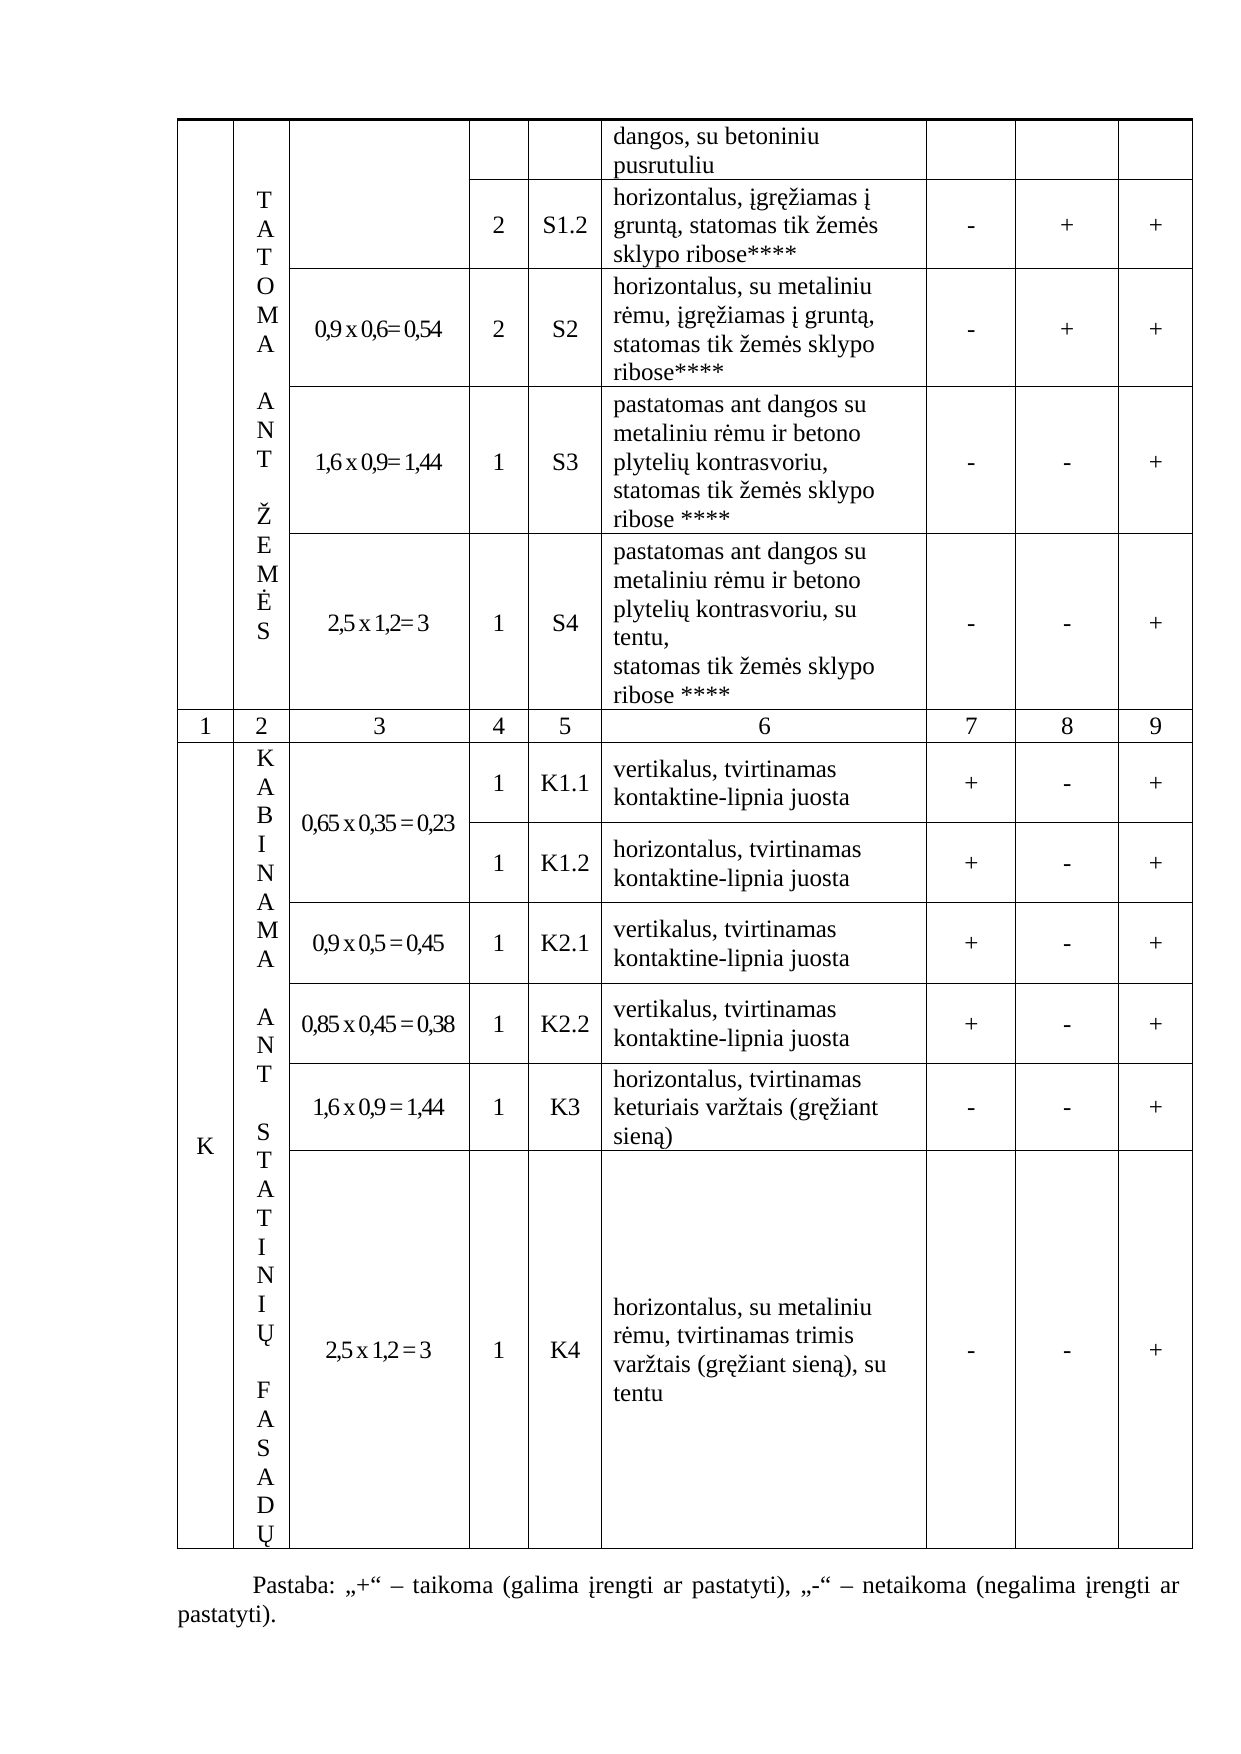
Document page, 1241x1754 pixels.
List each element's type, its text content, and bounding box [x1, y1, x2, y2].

table_cell K3 [529, 1064, 601, 1150]
table_cell 7 [927, 710, 1015, 742]
table_cell + [1016, 180, 1118, 268]
table_cell + [1119, 534, 1192, 709]
table_cell 0,9 x 0,5 = 0,45 [290, 903, 469, 982]
table_cell K1.2 [529, 823, 601, 902]
table_cell S2 [529, 269, 601, 386]
table_cell [178, 121, 233, 709]
table_cell - [1016, 743, 1118, 822]
table_cell - [1016, 903, 1118, 982]
table_cell 2,5 x 1,2= 3 [290, 534, 469, 709]
table_cell K4 [529, 1151, 601, 1548]
table_cell [470, 121, 528, 179]
table_cell S3 [529, 387, 601, 533]
table_cell vertikalus, tvirtinamas kontaktine-lipnia juosta [602, 984, 926, 1063]
table_cell - [1016, 823, 1118, 902]
table_cell 6 [602, 710, 926, 742]
table_cell K2.1 [529, 903, 601, 982]
table_cell 2,5 x 1,2 = 3 [290, 1151, 469, 1548]
table_cell 9 [1119, 710, 1192, 742]
table_cell [1119, 121, 1192, 179]
table_cell horizontalus, įgręžiamas į gruntą, statomas tik žemės sklypo ribose**** [602, 180, 926, 268]
table_cell - [927, 534, 1015, 709]
table_cell K [178, 743, 233, 1548]
table_cell 1 [470, 534, 528, 709]
table_cell + [1016, 269, 1118, 386]
table_cell horizontalus, tvirtinamas kontaktine-lipnia juosta [602, 823, 926, 902]
table_cell 1 [470, 984, 528, 1063]
table_cell 8 [1016, 710, 1118, 742]
table_cell 1 [470, 743, 528, 822]
table_cell 5 [529, 710, 601, 742]
table_cell 1 [470, 903, 528, 982]
table_cell + [927, 903, 1015, 982]
text Pastaba: „+“ – taikoma (galima įrengti ar pastatyti), „-“ – netaikoma (negalima įrengti ar pastatyti). [177, 1570, 1181, 1628]
table_cell pastatomas ant dangos su metaliniu rėmu ir betono plytelių kontrasvoriu, su tentu, statomas tik žemės sklypo ribose **** [602, 534, 926, 709]
table_cell + [1119, 903, 1192, 982]
table_cell 1,6 x 0,9= 1,44 [290, 387, 469, 533]
table_cell + [1119, 269, 1192, 386]
table_cell dangos, su betoniniu pusrutuliu [602, 121, 926, 179]
table_cell - [927, 180, 1015, 268]
table_cell [290, 121, 469, 268]
table_cell K2.2 [529, 984, 601, 1063]
table_cell + [1119, 743, 1192, 822]
table_cell 1 [178, 710, 233, 742]
table_cell 0,65 x 0,35 = 0,23 [290, 743, 469, 902]
table_cell - [927, 1064, 1015, 1150]
table_cell [1016, 121, 1118, 179]
table_cell + [1119, 984, 1192, 1063]
table_cell + [1119, 1151, 1192, 1548]
table_cell S4 [529, 534, 601, 709]
table_cell KABINAMA ANT STATINIŲ FASADŲ [234, 743, 289, 1548]
table_cell + [927, 984, 1015, 1063]
table_cell 1 [470, 1151, 528, 1548]
table_cell 0,9 x 0,6= 0,54 [290, 269, 469, 386]
table_cell [529, 121, 601, 179]
table_cell + [1119, 180, 1192, 268]
table_cell 1 [470, 823, 528, 902]
table_cell vertikalus, tvirtinamas kontaktine-lipnia juosta [602, 743, 926, 822]
table_cell 4 [470, 710, 528, 742]
table_cell - [1016, 534, 1118, 709]
table_cell K1.1 [529, 743, 601, 822]
table_cell 2 [470, 180, 528, 268]
table_cell - [1016, 1064, 1118, 1150]
table_cell 1,6 x 0,9 = 1,44 [290, 1064, 469, 1150]
table_cell + [927, 743, 1015, 822]
table_cell S1.2 [529, 180, 601, 268]
table_cell pastatomas ant dangos su metaliniu rėmu ir betono plytelių kontrasvoriu, statomas tik žemės sklypo ribose **** [602, 387, 926, 533]
table_cell vertikalus, tvirtinamas kontaktine-lipnia juosta [602, 903, 926, 982]
table_cell horizontalus, su metaliniu rėmu, tvirtinamas trimis varžtais (gręžiant sieną), su tentu [602, 1151, 926, 1548]
table_cell + [927, 823, 1015, 902]
table_cell 2 [234, 710, 289, 742]
table_cell horizontalus, tvirtinamas keturiais varžtais (gręžiant sieną) [602, 1064, 926, 1150]
table_cell 3 [290, 710, 469, 742]
table_cell - [927, 387, 1015, 533]
table_cell - [927, 121, 1015, 179]
table_cell 2 [470, 269, 528, 386]
table_cell 1 [470, 387, 528, 533]
table_cell - [1016, 984, 1118, 1063]
table_cell - [927, 1151, 1015, 1548]
table_cell + [1119, 1064, 1192, 1150]
table_cell + [1119, 823, 1192, 902]
table_cell - [1016, 387, 1118, 533]
table_cell - [1016, 1151, 1118, 1548]
table_cell horizontalus, su metaliniu rėmu, įgręžiamas į gruntą, statomas tik žemės sklypo ribose**** [602, 269, 926, 386]
table_cell 0,85 x 0,45 = 0,38 [290, 984, 469, 1063]
table_cell TATOMA ANT ŽEMĖS [234, 121, 289, 709]
table_cell - [927, 269, 1015, 386]
table_cell + [1119, 387, 1192, 533]
table_cell 1 [470, 1064, 528, 1150]
